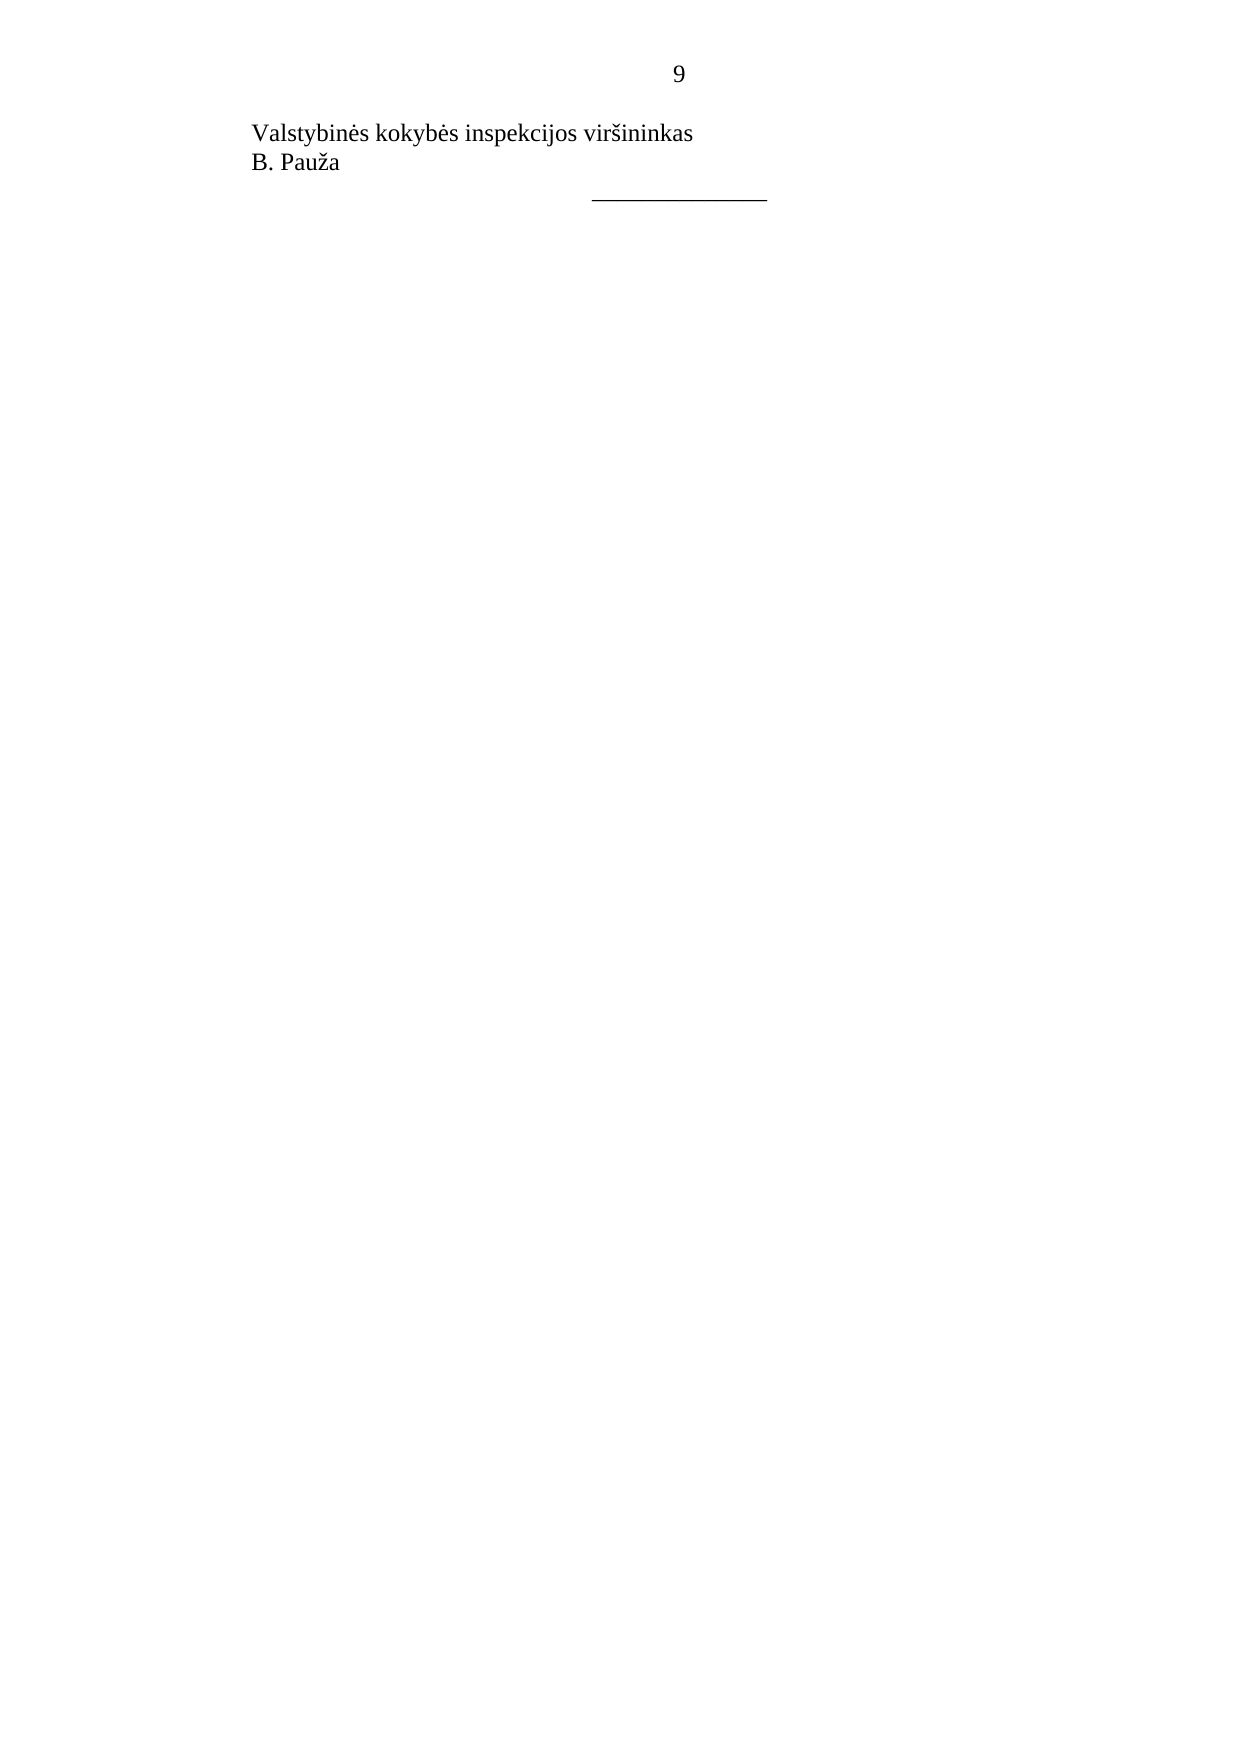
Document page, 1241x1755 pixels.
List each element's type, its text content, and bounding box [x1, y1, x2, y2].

text ______________ [177, 176, 1181, 204]
text B. Pauža [177, 147, 1181, 176]
text Valstybinės kokybės inspekcijos viršininkas [177, 118, 1181, 147]
